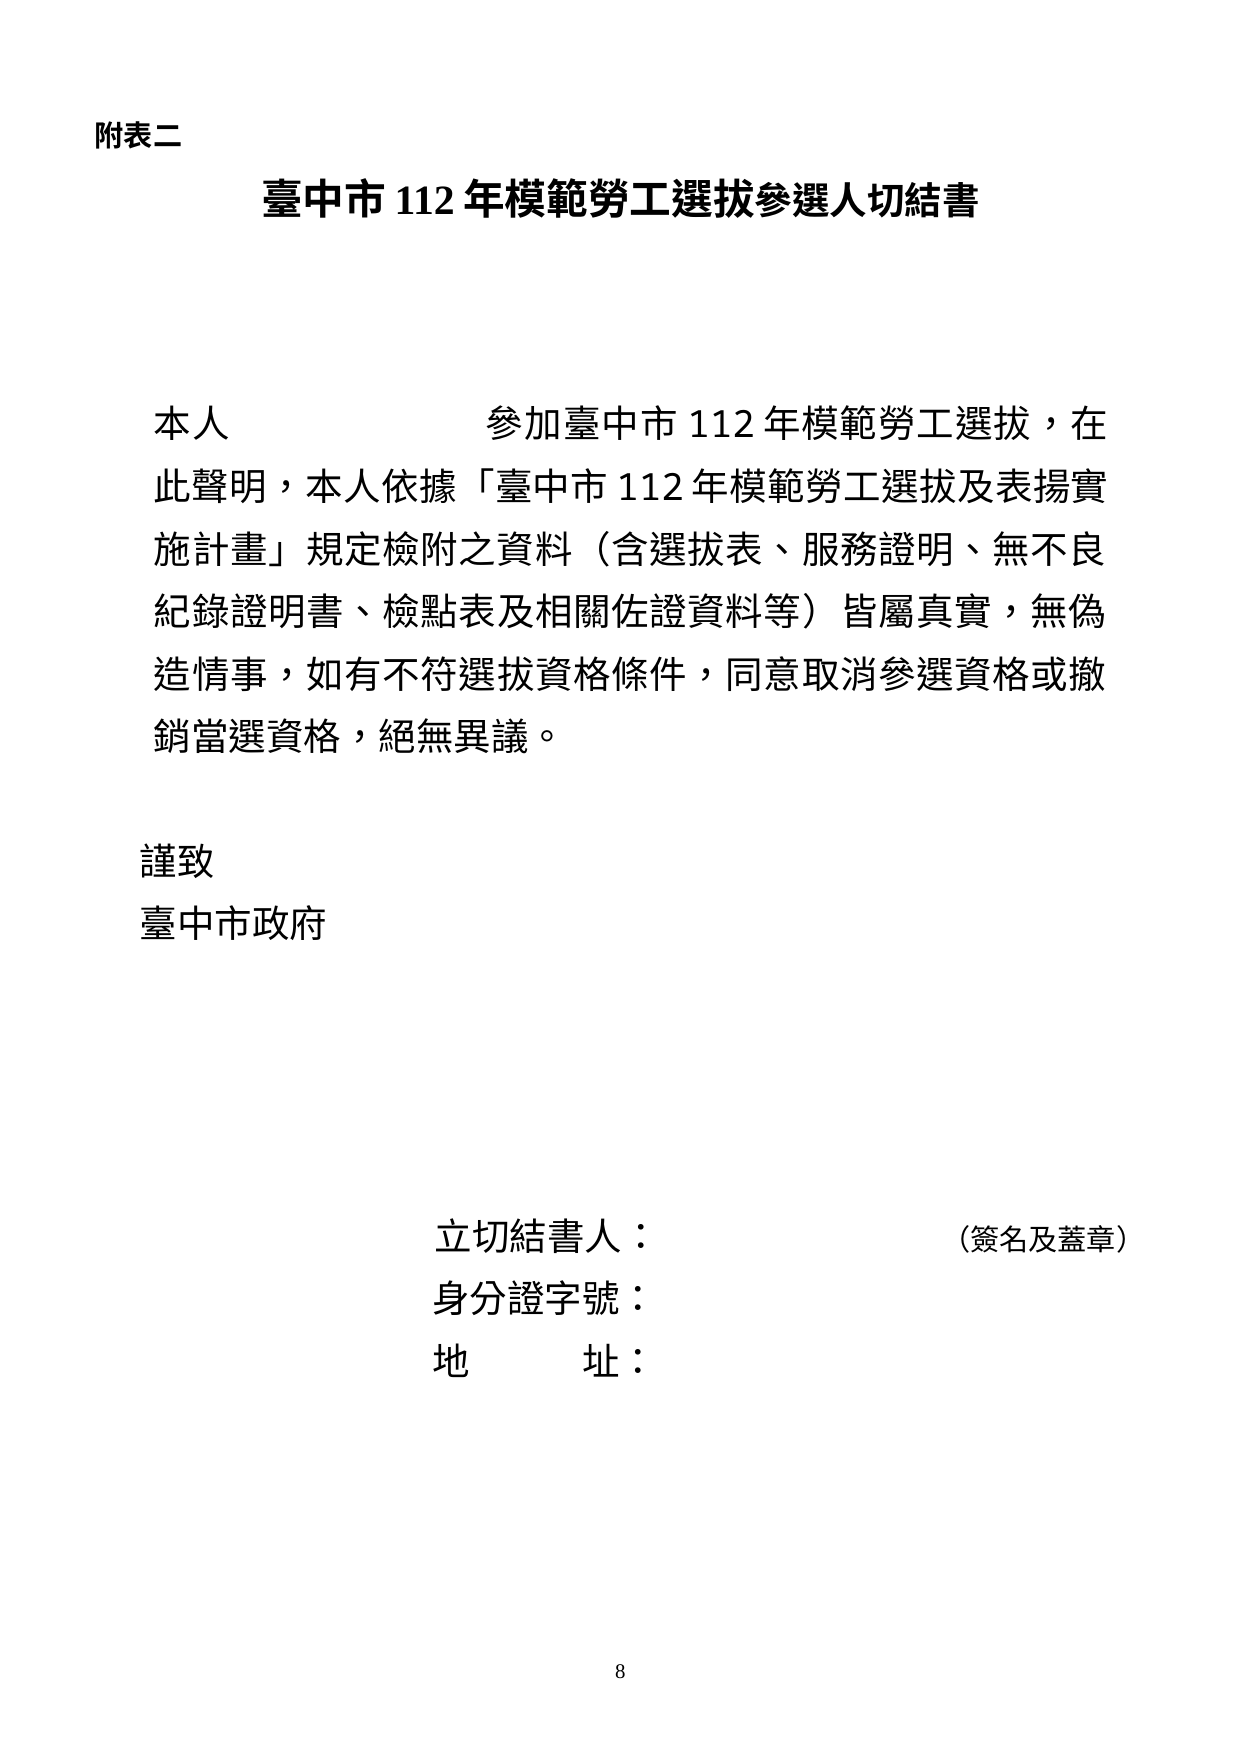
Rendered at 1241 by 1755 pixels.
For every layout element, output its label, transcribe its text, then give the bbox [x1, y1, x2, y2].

text 地 址： [94, 1317, 1146, 1380]
text 臺中市政府 [94, 880, 1146, 942]
subtitle 臺中市112年模範勞工選拔參選人切結書 [94, 155, 1146, 217]
text 本人 參加臺中市112年模範勞工選拔，在此聲明，本人依據「臺中市112年模範勞工選拔及表揚實施計畫」規定檢附之資料（含選拔表、服務證明、無不良紀錄證明書、檢點表及相關佐證資料等）皆屬真實，無偽造情事，如有不符選拔資格條件，同意取消參選資格或撤銷當選資格，絕無異議。 [153, 380, 1108, 755]
text 立切結書人： （簽名及蓋章） [94, 1192, 1146, 1255]
text 身分證字號： [94, 1255, 1146, 1317]
text 謹致 [94, 817, 1146, 880]
text 附表二 [94, 92, 1146, 155]
